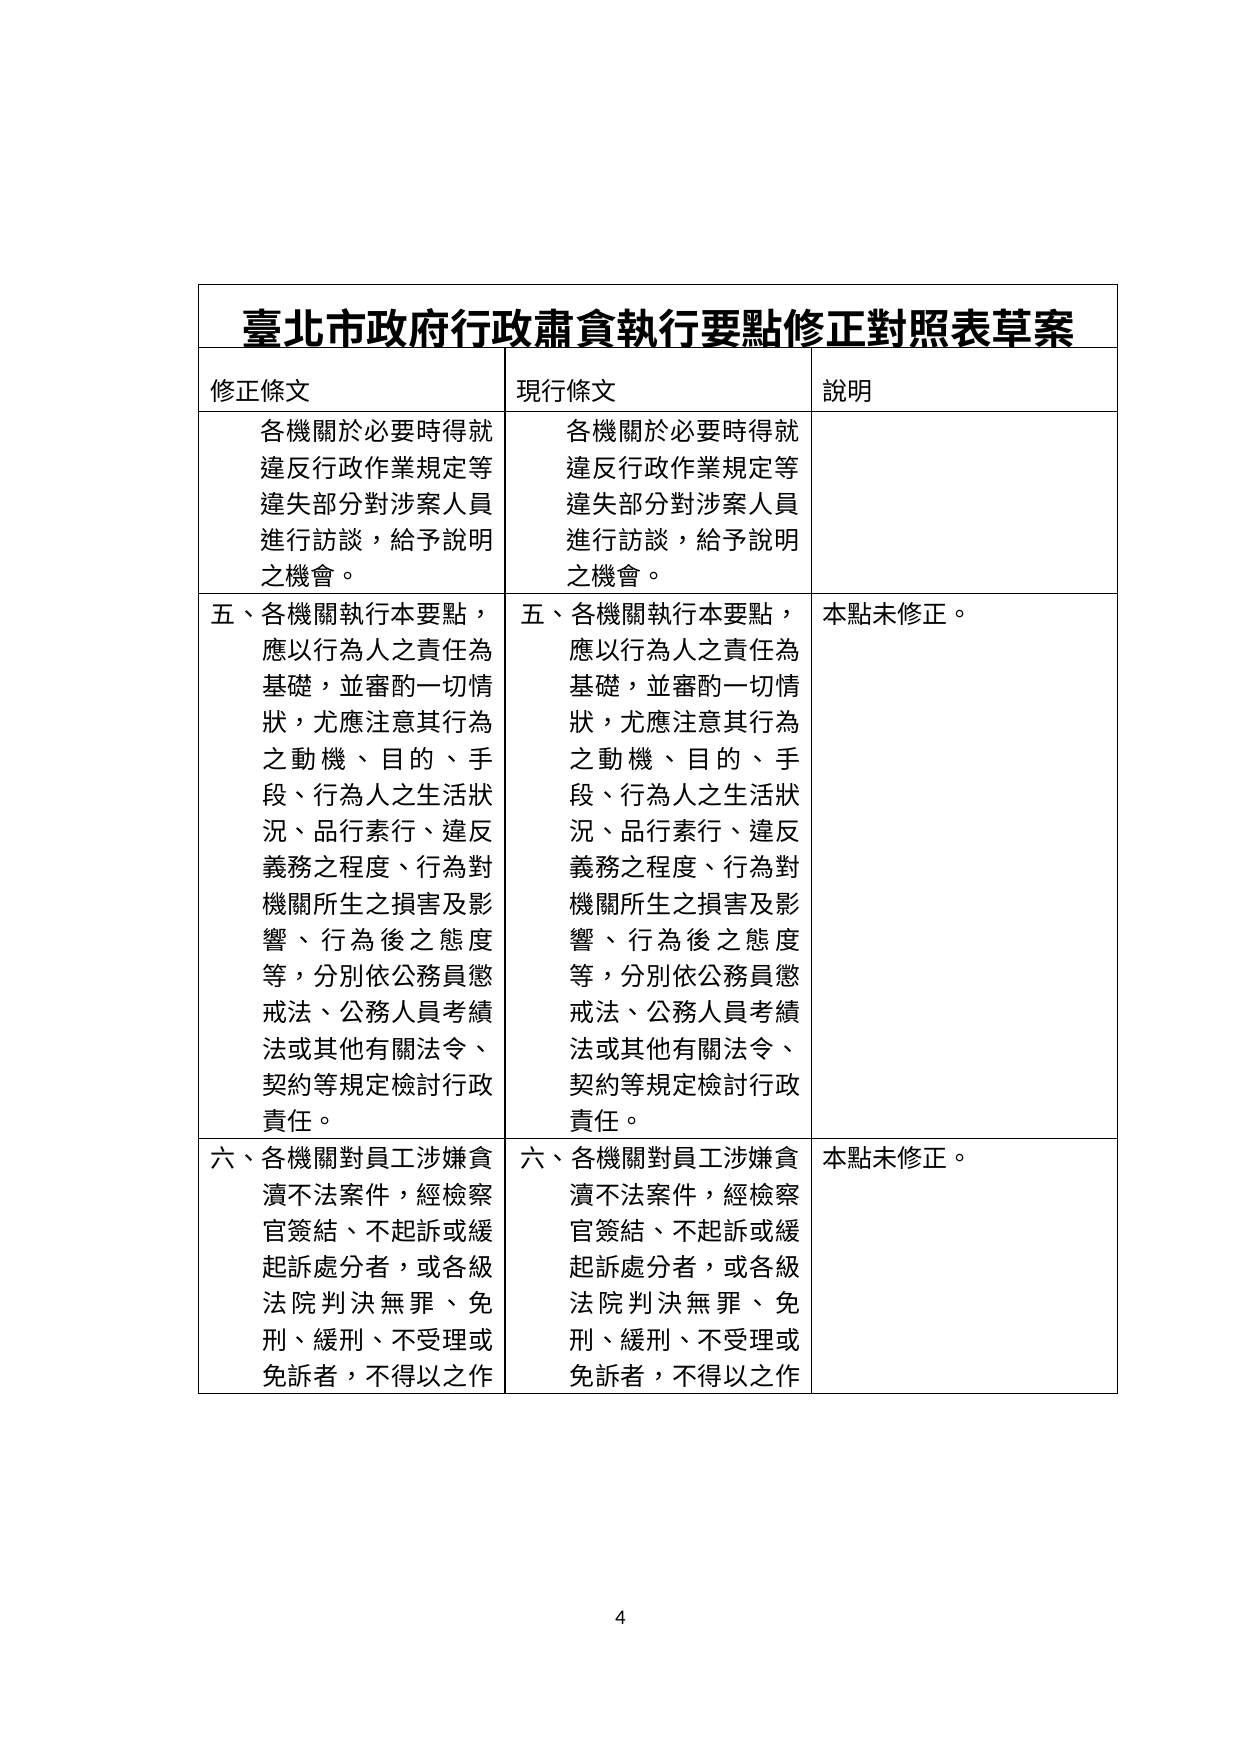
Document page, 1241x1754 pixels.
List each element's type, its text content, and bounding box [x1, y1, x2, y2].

table_cell 本點未修正。 [812, 1139, 1117, 1393]
table_cell 現行條文 [506, 348, 811, 411]
table_cell 說明 [812, 348, 1117, 411]
table_cell 五、各機關執行本要點，應以行為人之責任為基礎，並審酌一切情狀，尤應注意其行為之動機、目的、手段、行為人之生活狀況、品行素行、違反義務之程度、行為對機關所生之損害及影響、行為後之態度等，分別依公務員懲戒法、公務人員考績法或其他有關法令、契約等規定檢討行政責任。 [199, 594, 504, 1138]
table_cell 各機關於必要時得就違反行政作業規定等違失部分對涉案人員進行訪談，給予說明之機會。 [506, 412, 811, 593]
table_cell 本點未修正。 [812, 594, 1117, 1138]
table_header 臺北市政府行政肅貪執行要點修正對照表草案 [199, 285, 1117, 347]
table_cell 六、各機關對員工涉嫌貪瀆不法案件，經檢察官簽結、不起訴或緩起訴處分者，或各級法院判決無罪、免刑、緩刑、不受理或免訴者，不得以之作 [506, 1139, 811, 1393]
table_cell 各機關於必要時得就違反行政作業規定等違失部分對涉案人員進行訪談，給予說明之機會。 [199, 412, 504, 593]
table_cell 修正條文 [199, 348, 504, 411]
table_cell 五、各機關執行本要點，應以行為人之責任為基礎，並審酌一切情狀，尤應注意其行為之動機、目的、手段、行為人之生活狀況、品行素行、違反義務之程度、行為對機關所生之損害及影響、行為後之態度等，分別依公務員懲戒法、公務人員考績法或其他有關法令、契約等規定檢討行政責任。 [506, 594, 811, 1138]
table_cell [812, 412, 1117, 593]
table_cell 六、各機關對員工涉嫌貪瀆不法案件，經檢察官簽結、不起訴或緩起訴處分者，或各級法院判決無罪、免刑、緩刑、不受理或免訴者，不得以之作 [199, 1139, 504, 1393]
